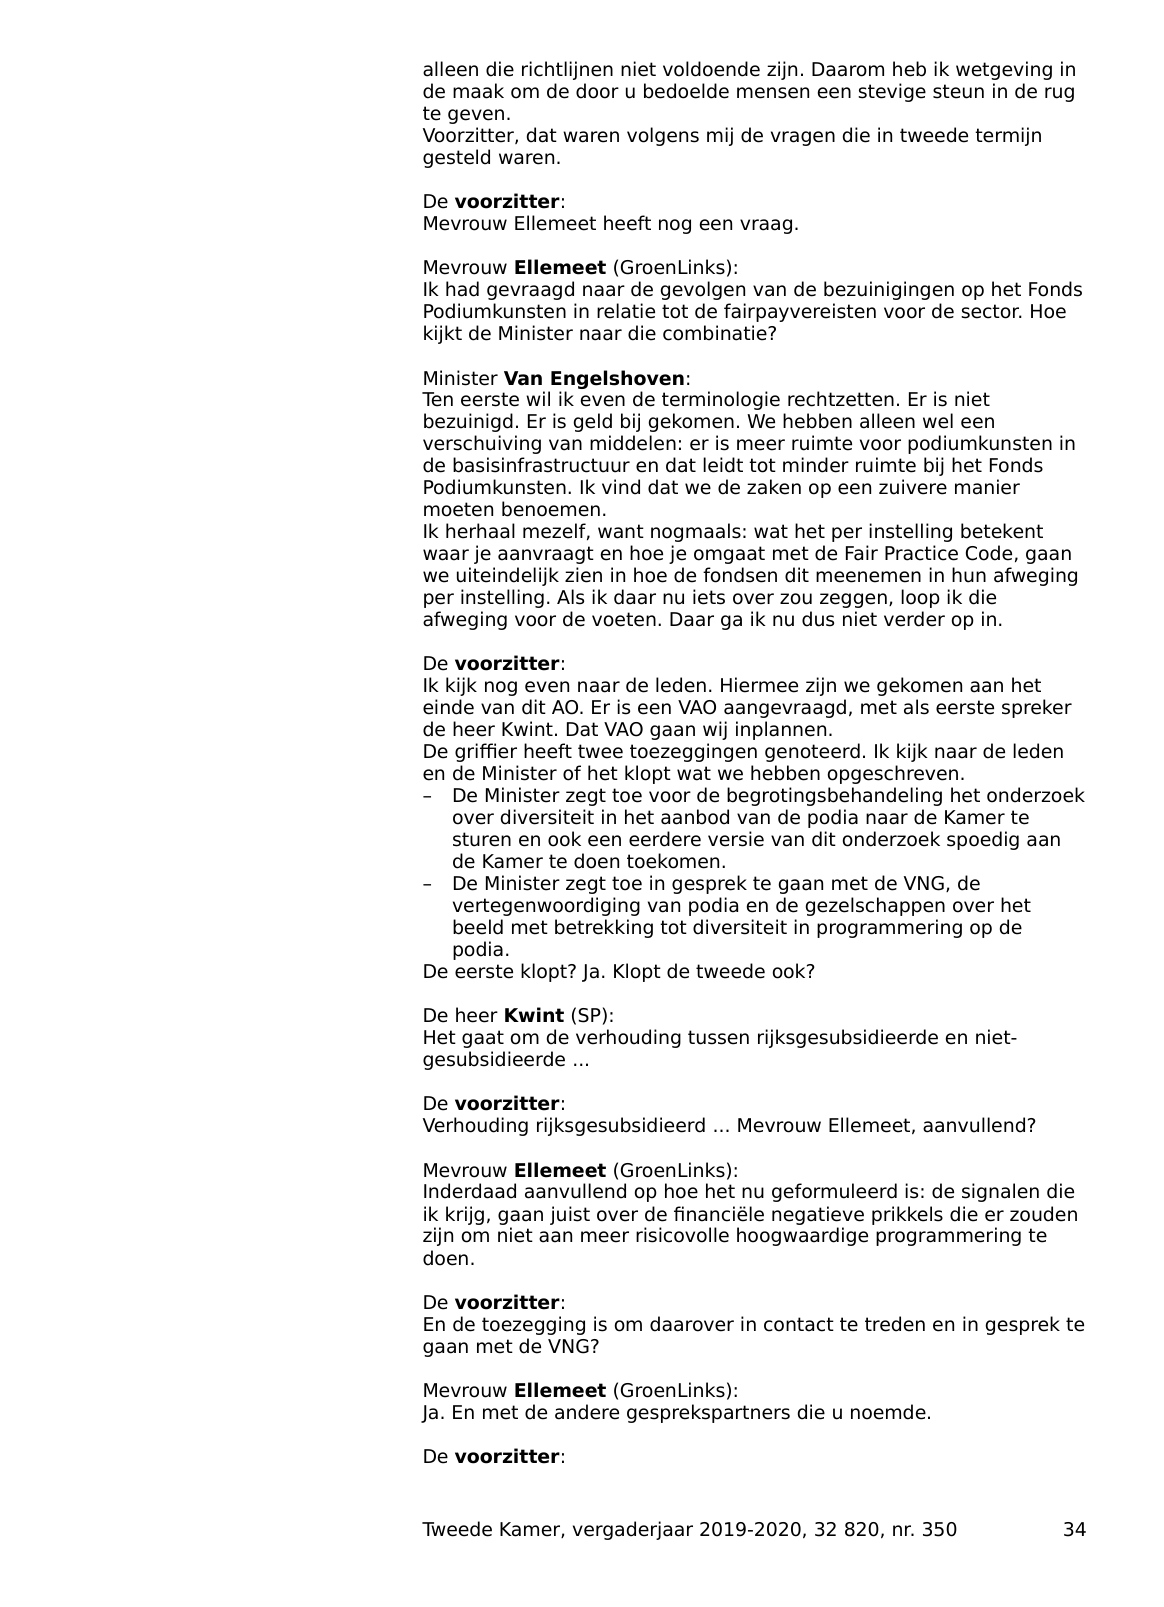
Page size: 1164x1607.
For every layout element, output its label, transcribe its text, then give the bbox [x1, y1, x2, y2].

text Mevrouw Ellemeet (GroenLinks): [422, 1159, 1087, 1181]
text Het gaat om de verhouding tussen rijksgesubsidieerde en niet-gesubsidieerde ... [422, 1027, 1087, 1071]
text Ik kijk nog even naar de leden. Hiermee zijn we gekomen aan het einde van dit AO. Er is een VAO aangevraagd, met als eerste spreker de heer Kwint. Dat VAO gaan wij inplannen. [422, 675, 1087, 741]
text De voorzitter: [422, 191, 1087, 213]
text Verhouding rijksgesubsidieerd ... Mevrouw Ellemeet, aanvullend? [422, 1115, 1087, 1137]
text Ik herhaal mezelf, want nogmaals: wat het per instelling betekent waar je aanvraagt en hoe je omgaat met de Fair Practice Code, gaan we uiteindelijk zien in hoe de fondsen dit meenemen in hun afweging per instelling. Als ik daar nu iets over zou zeggen, loop ik die afweging voor de voeten. Daar ga ik nu dus niet verder op in. [422, 521, 1087, 631]
text Mevrouw Ellemeet (GroenLinks): [422, 1380, 1087, 1402]
text Voorzitter, dat waren volgens mij de vragen die in tweede termijn gesteld waren. [422, 125, 1087, 169]
text Inderdaad aanvullend op hoe het nu geformuleerd is: de signalen die ik krijg, gaan juist over de financiële negatieve prikkels die er zouden zijn om niet aan meer risicovolle hoogwaardige programmering te doen. [422, 1181, 1087, 1269]
text Mevrouw Ellemeet heeft nog een vraag. [422, 213, 1087, 235]
text De heer Kwint (SP): [422, 1005, 1087, 1027]
text De griffier heeft twee toezeggingen genoteerd. Ik kijk naar de leden en de Minister of het klopt wat we hebben opgeschreven. [422, 741, 1087, 785]
text – De Minister zegt toe voor de begrotingsbehandeling het onderzoek over diversiteit in het aanbod van de podia naar de Kamer te sturen en ook een eerdere versie van dit onderzoek spoedig aan de Kamer te doen toekomen. [422, 785, 1087, 873]
text Ten eerste wil ik even de terminologie rechtzetten. Er is niet bezuinigd. Er is geld bij gekomen. We hebben alleen wel een verschuiving van middelen: er is meer ruimte voor podiumkunsten in de basisinfrastructuur en dat leidt tot minder ruimte bij het Fonds Podiumkunsten. Ik vind dat we de zaken op een zuivere manier moeten benoemen. [422, 389, 1087, 521]
text De eerste klopt? Ja. Klopt de tweede ook? [422, 961, 1087, 983]
text De voorzitter: [422, 653, 1087, 675]
text De voorzitter: [422, 1093, 1087, 1115]
text – De Minister zegt toe in gesprek te gaan met de VNG, de vertegenwoordiging van podia en de gezelschappen over het beeld met betrekking tot diversiteit in programmering op de podia. [422, 873, 1087, 961]
text Ja. En met de andere gesprekspartners die u noemde. [422, 1402, 1087, 1424]
text Mevrouw Ellemeet (GroenLinks): [422, 257, 1087, 279]
text Minister Van Engelshoven: [422, 367, 1087, 389]
text En de toezegging is om daarover in contact te treden en in gesprek te gaan met de VNG? [422, 1313, 1087, 1357]
text alleen die richtlijnen niet voldoende zijn. Daarom heb ik wetgeving in de maak om de door u bedoelde mensen een stevige steun in de rug te geven. [422, 59, 1087, 125]
text De voorzitter: [422, 1446, 1087, 1468]
text Ik had gevraagd naar de gevolgen van de bezuinigingen op het Fonds Podiumkunsten in relatie tot de fairpayvereisten voor de sector. Hoe kijkt de Minister naar die combinatie? [422, 279, 1087, 345]
text De voorzitter: [422, 1292, 1087, 1313]
